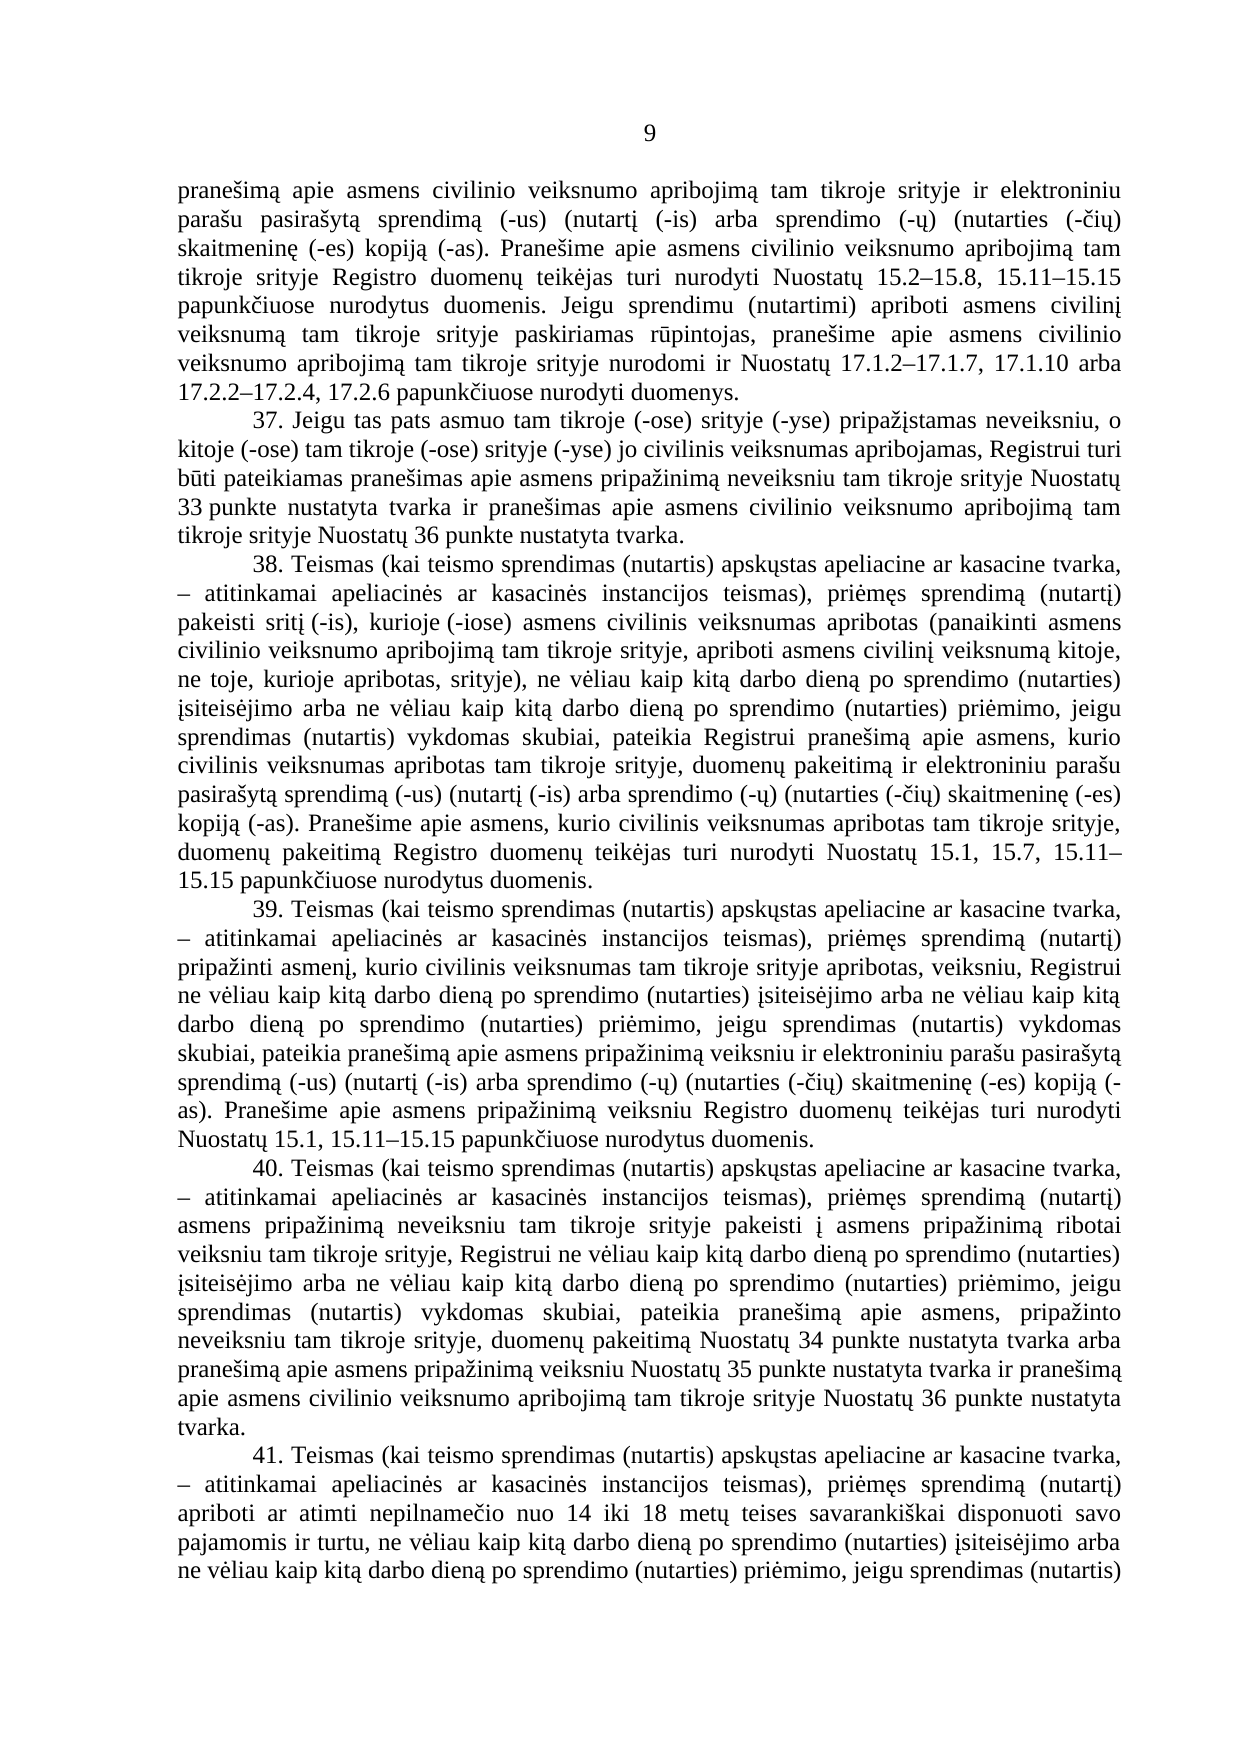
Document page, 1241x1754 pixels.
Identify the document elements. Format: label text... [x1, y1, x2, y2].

text 41. Teismas (kai teismo sprendimas (nutartis) apskųstas apeliacine ar kasacine tvarka, – atitinkamai apeliacinės ar kasacinės instancijos teismas), priėmęs sprendimą (nutartį) apriboti ar atimti nepilnamečio nuo 14 iki 18 metų teises savarankiškai disponuoti savo pajamomis ir turtu, ne vėliau kaip kitą darbo dieną po sprendimo (nutarties) įsiteisėjimo arba ne vėliau kaip kitą darbo dieną po sprendimo (nutarties) priėmimo, jeigu sprendimas (nutartis) [177, 1441, 1122, 1584]
text 40. Teismas (kai teismo sprendimas (nutartis) apskųstas apeliacine ar kasacine tvarka, – atitinkamai apeliacinės ar kasacinės instancijos teismas), priėmęs sprendimą (nutartį) asmens pripažinimą neveiksniu tam tikroje srityje pakeisti į asmens pripažinimą ribotai veiksniu tam tikroje srityje, Registrui ne vėliau kaip kitą darbo dieną po sprendimo (nutarties) įsiteisėjimo arba ne vėliau kaip kitą darbo dieną po sprendimo (nutarties) priėmimo, jeigu sprendimas (nutartis) vykdomas skubiai, pateikia pranešimą apie asmens, pripažinto neveiksniu tam tikroje srityje, duomenų pakeitimą Nuostatų 34 punkte nustatyta tvarka arba pranešimą apie asmens pripažinimą veiksniu Nuostatų 35 punkte nustatyta tvarka ir pranešimą apie asmens civilinio veiksnumo apribojimą tam tikroje srityje Nuostatų 36 punkte nustatyta tvarka. [177, 1153, 1122, 1441]
text 37. Jeigu tas pats asmuo tam tikroje (-ose) srityje (-yse) pripažįstamas neveiksniu, o kitoje (-ose) tam tikroje (-ose) srityje (-yse) jo civilinis veiksnumas apribojamas, Registrui turi būti pateikiamas pranešimas apie asmens pripažinimą neveiksniu tam tikroje srityje Nuostatų 33 punkte nustatyta tvarka ir pranešimas apie asmens civilinio veiksnumo apribojimą tam tikroje srityje Nuostatų 36 punkte nustatyta tvarka. [177, 406, 1122, 549]
text pranešimą apie asmens civilinio veiksnumo apribojimą tam tikroje srityje ir elektroniniu parašu pasirašytą sprendimą (-us) (nutartį (-is) arba sprendimo (-ų) (nutarties (-čių) skaitmeninę (-es) kopiją (-as). Pranešime apie asmens civilinio veiksnumo apribojimą tam tikroje srityje Registro duomenų teikėjas turi nurodyti Nuostatų 15.2–15.8, 15.11–15.15 papunkčiuose nurodytus duomenis. Jeigu sprendimu (nutartimi) apriboti asmens civilinį veiksnumą tam tikroje srityje paskiriamas rūpintojas, pranešime apie asmens civilinio veiksnumo apribojimą tam tikroje srityje nurodomi ir Nuostatų 17.1.2–17.1.7, 17.1.10 arba 17.2.2–17.2.4, 17.2.6 papunkčiuose nurodyti duomenys. [177, 176, 1122, 406]
text 39. Teismas (kai teismo sprendimas (nutartis) apskųstas apeliacine ar kasacine tvarka, – atitinkamai apeliacinės ar kasacinės instancijos teismas), priėmęs sprendimą (nutartį) pripažinti asmenį, kurio civilinis veiksnumas tam tikroje srityje apribotas, veiksniu, Registrui ne vėliau kaip kitą darbo dieną po sprendimo (nutarties) įsiteisėjimo arba ne vėliau kaip kitą darbo dieną po sprendimo (nutarties) priėmimo, jeigu sprendimas (nutartis) vykdomas skubiai, pateikia pranešimą apie asmens pripažinimą veiksniu ir elektroniniu parašu pasirašytą sprendimą (-us) (nutartį (-is) arba sprendimo (-ų) (nutarties (-čių) skaitmeninę (-es) kopiją (-as). Pranešime apie asmens pripažinimą veiksniu Registro duomenų teikėjas turi nurodyti Nuostatų 15.1, 15.11–15.15 papunkčiuose nurodytus duomenis. [177, 894, 1122, 1153]
text 38. Teismas (kai teismo sprendimas (nutartis) apskųstas apeliacine ar kasacine tvarka, – atitinkamai apeliacinės ar kasacinės instancijos teismas), priėmęs sprendimą (nutartį) pakeisti sritį (-is), kurioje (-iose) asmens civilinis veiksnumas apribotas (panaikinti asmens civilinio veiksnumo apribojimą tam tikroje srityje, apriboti asmens civilinį veiksnumą kitoje, ne toje, kurioje apribotas, srityje), ne vėliau kaip kitą darbo dieną po sprendimo (nutarties) įsiteisėjimo arba ne vėliau kaip kitą darbo dieną po sprendimo (nutarties) priėmimo, jeigu sprendimas (nutartis) vykdomas skubiai, pateikia Registrui pranešimą apie asmens, kurio civilinis veiksnumas apribotas tam tikroje srityje, duomenų pakeitimą ir elektroniniu parašu pasirašytą sprendimą (-us) (nutartį (-is) arba sprendimo (-ų) (nutarties (-čių) skaitmeninę (-es) kopiją (-as). Pranešime apie asmens, kurio civilinis veiksnumas apribotas tam tikroje srityje, duomenų pakeitimą Registro duomenų teikėjas turi nurodyti Nuostatų 15.1, 15.7, 15.11–15.15 papunkčiuose nurodytus duomenis. [177, 549, 1122, 894]
